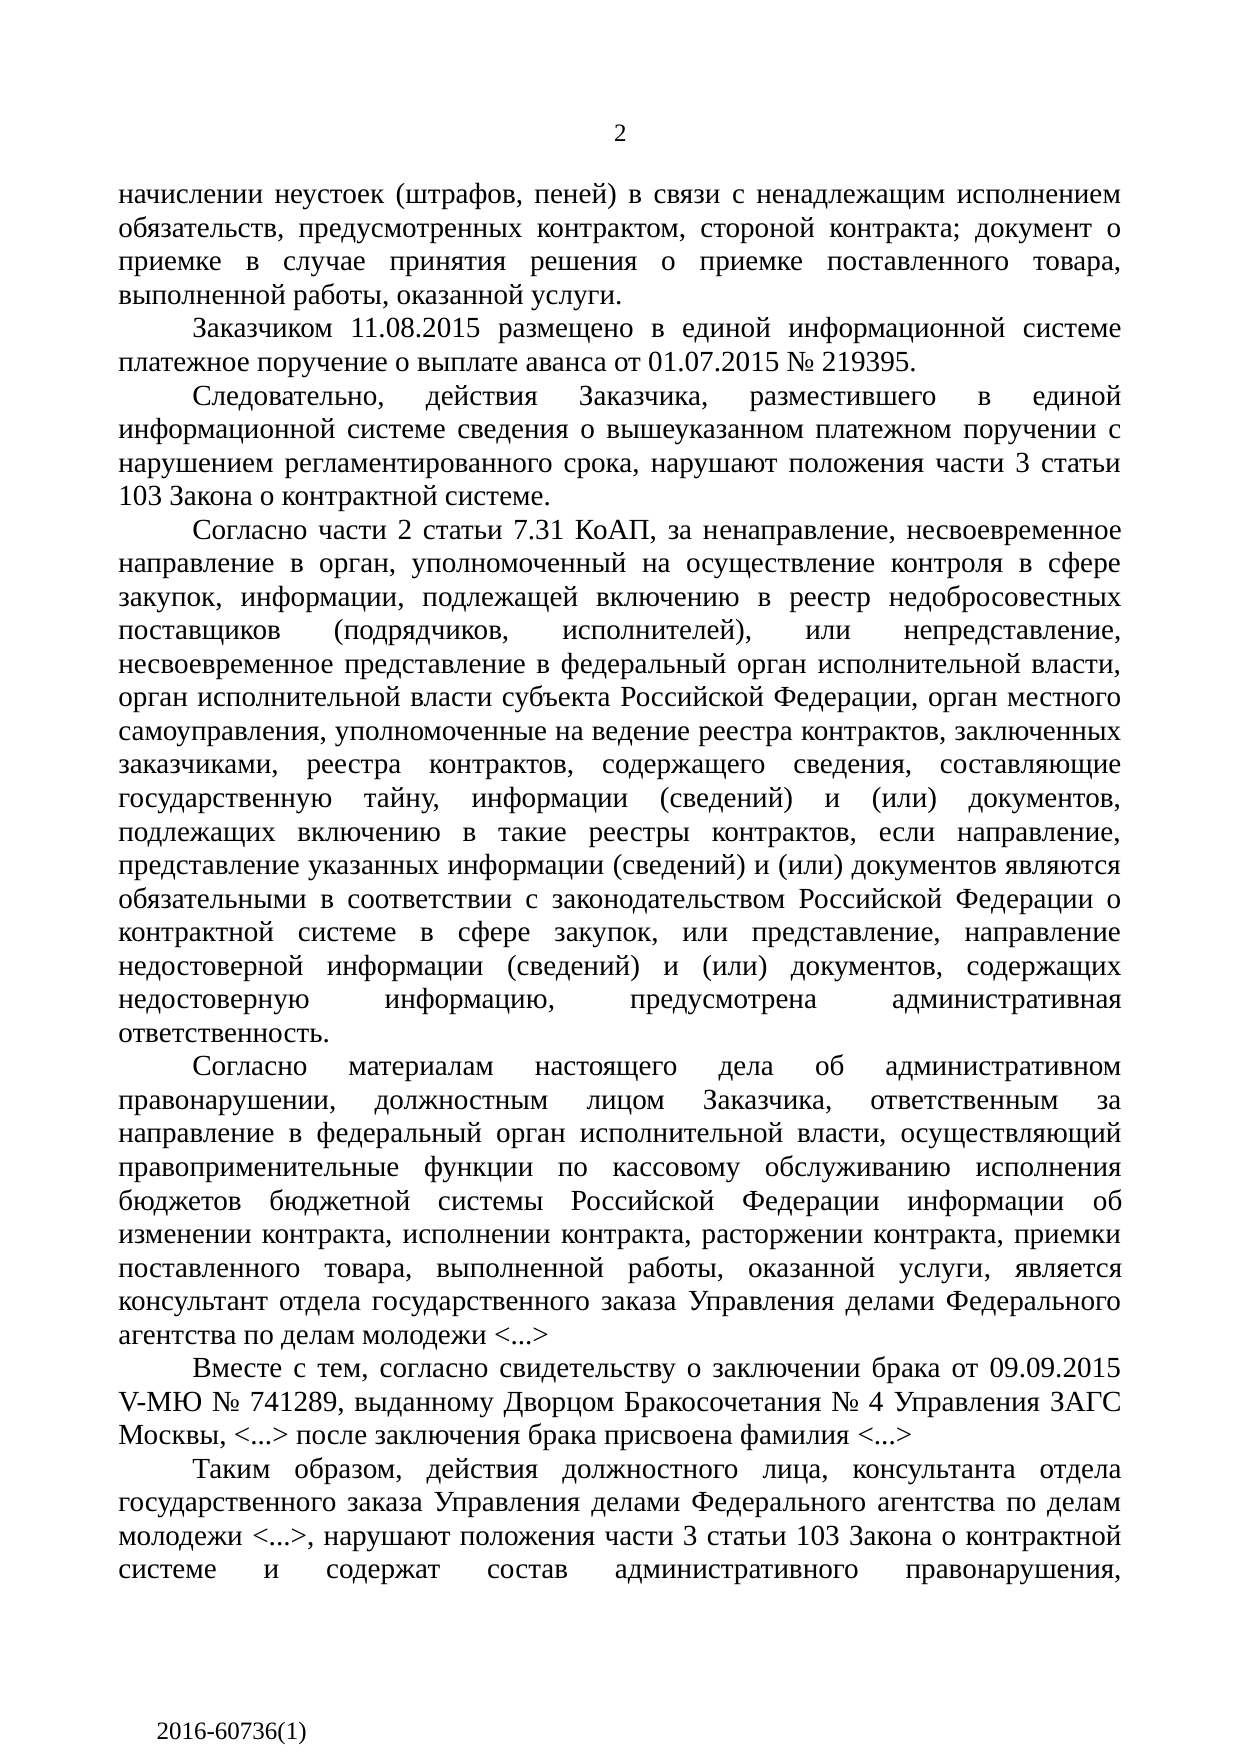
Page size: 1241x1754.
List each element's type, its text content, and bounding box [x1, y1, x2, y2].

text Заказчиком 11.08.2015 размещено в единой информационной системе платежное поручение о выплате аванса от 01.07.2015 № 219395. [118, 311, 1122, 378]
text Следовательно, действия Заказчика, разместившего в единой информационной системе сведения о вышеуказанном платежном поручении с нарушением регламентированного срока, нарушают положения части 3 статьи 103 Закона о контрактной системе. [118, 378, 1122, 512]
text Согласно части 2 статьи 7.31 КоАП, за ненаправление, несвоевременное направление в орган, уполномоченный на осуществление контроля в сфере закупок, информации, подлежащей включению в реестр недобросовестных поставщиков (подрядчиков, исполнителей), или непредставление, несвоевременное представление в федеральный орган исполнительной власти, орган исполнительной власти субъекта Российской Федерации, орган местного самоуправления, уполномоченные на ведение реестра контрактов, заключенных заказчиками, реестра контрактов, содержащего сведения, составляющие государственную тайну, информации (сведений) и (или) документов, подлежащих включению в такие реестры контрактов, если направление, представление указанных информации (сведений) и (или) документов являются обязательными в соответствии с законодательством Российской Федерации о контрактной системе в сфере закупок, или представление, направление недостоверной информации (сведений) и (или) документов, содержащих недостоверную информацию, предусмотрена административная ответственность. [118, 512, 1122, 1048]
text Вместе с тем, согласно свидетельству о заключении брака от 09.09.2015 V-МЮ № 741289, выданному Дворцом Бракосочетания № 4 Управления ЗАГС Москвы, <...> после заключения брака присвоена фамилия <...> [118, 1350, 1122, 1451]
text Таким образом, действия должностного лица, консультанта отдела государственного заказа Управления делами Федерального агентства по делам молодежи <...>, нарушают положения части 3 статьи 103 Закона о контрактной системе и содержат состав административного правонарушения, [118, 1451, 1122, 1585]
text Согласно материалам настоящего дела об административном правонарушении, должностным лицом Заказчика, ответственным за направление в федеральный орган исполнительной власти, осуществляющий правоприменительные функции по кассовому обслуживанию исполнения бюджетов бюджетной системы Российской Федерации информации об изменении контракта, исполнении контракта, расторжении контракта, приемки поставленного товара, выполненной работы, оказанной услуги, является консультант отдела государственного заказа Управления делами Федерального агентства по делам молодежи <...> [118, 1048, 1122, 1350]
text начислении неустоек (штрафов, пеней) в связи с ненадлежащим исполнением обязательств, предусмотренных контрактом, стороной контракта; документ о приемке в случае принятия решения о приемке поставленного товара, выполненной работы, оказанной услуги. [118, 176, 1122, 311]
